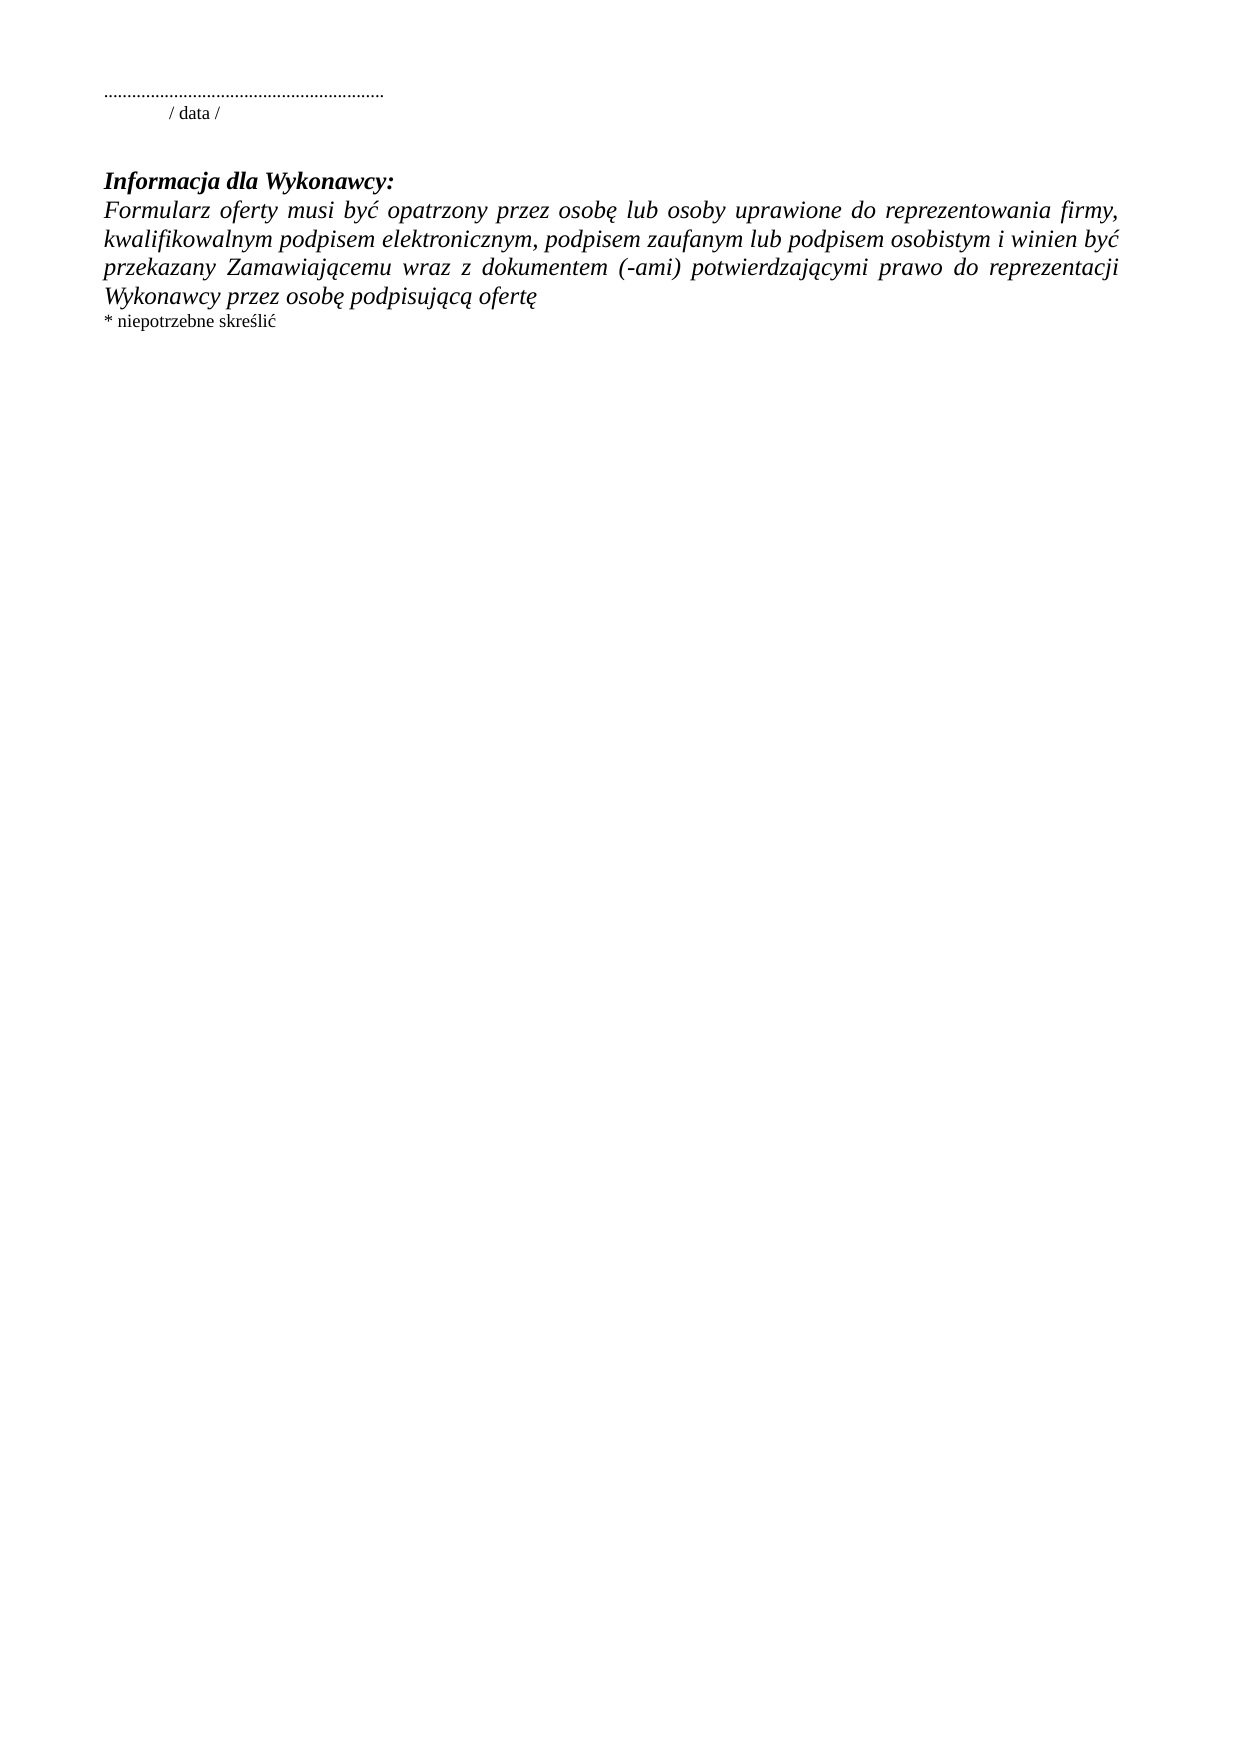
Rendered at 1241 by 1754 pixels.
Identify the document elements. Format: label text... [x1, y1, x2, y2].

text * niepotrzebne skreślić [103, 310, 1122, 332]
text Formularz oferty musi być opatrzony przez osobę lub osoby uprawione do reprezentowania firmy, kwalifikowalnym podpisem elektronicznym, podpisem zaufanym lub podpisem osobistym i winien być przekazany Zamawiającemu wraz z dokumentem (-ami) potwierdzającymi prawo do reprezentacji Wykonawcy przez osobę podpisującą ofertę [103, 195, 1122, 310]
text Informacja dla Wykonawcy: [103, 166, 1122, 195]
text / data / [103, 102, 1122, 123]
text ............................................................ [103, 80, 1122, 102]
